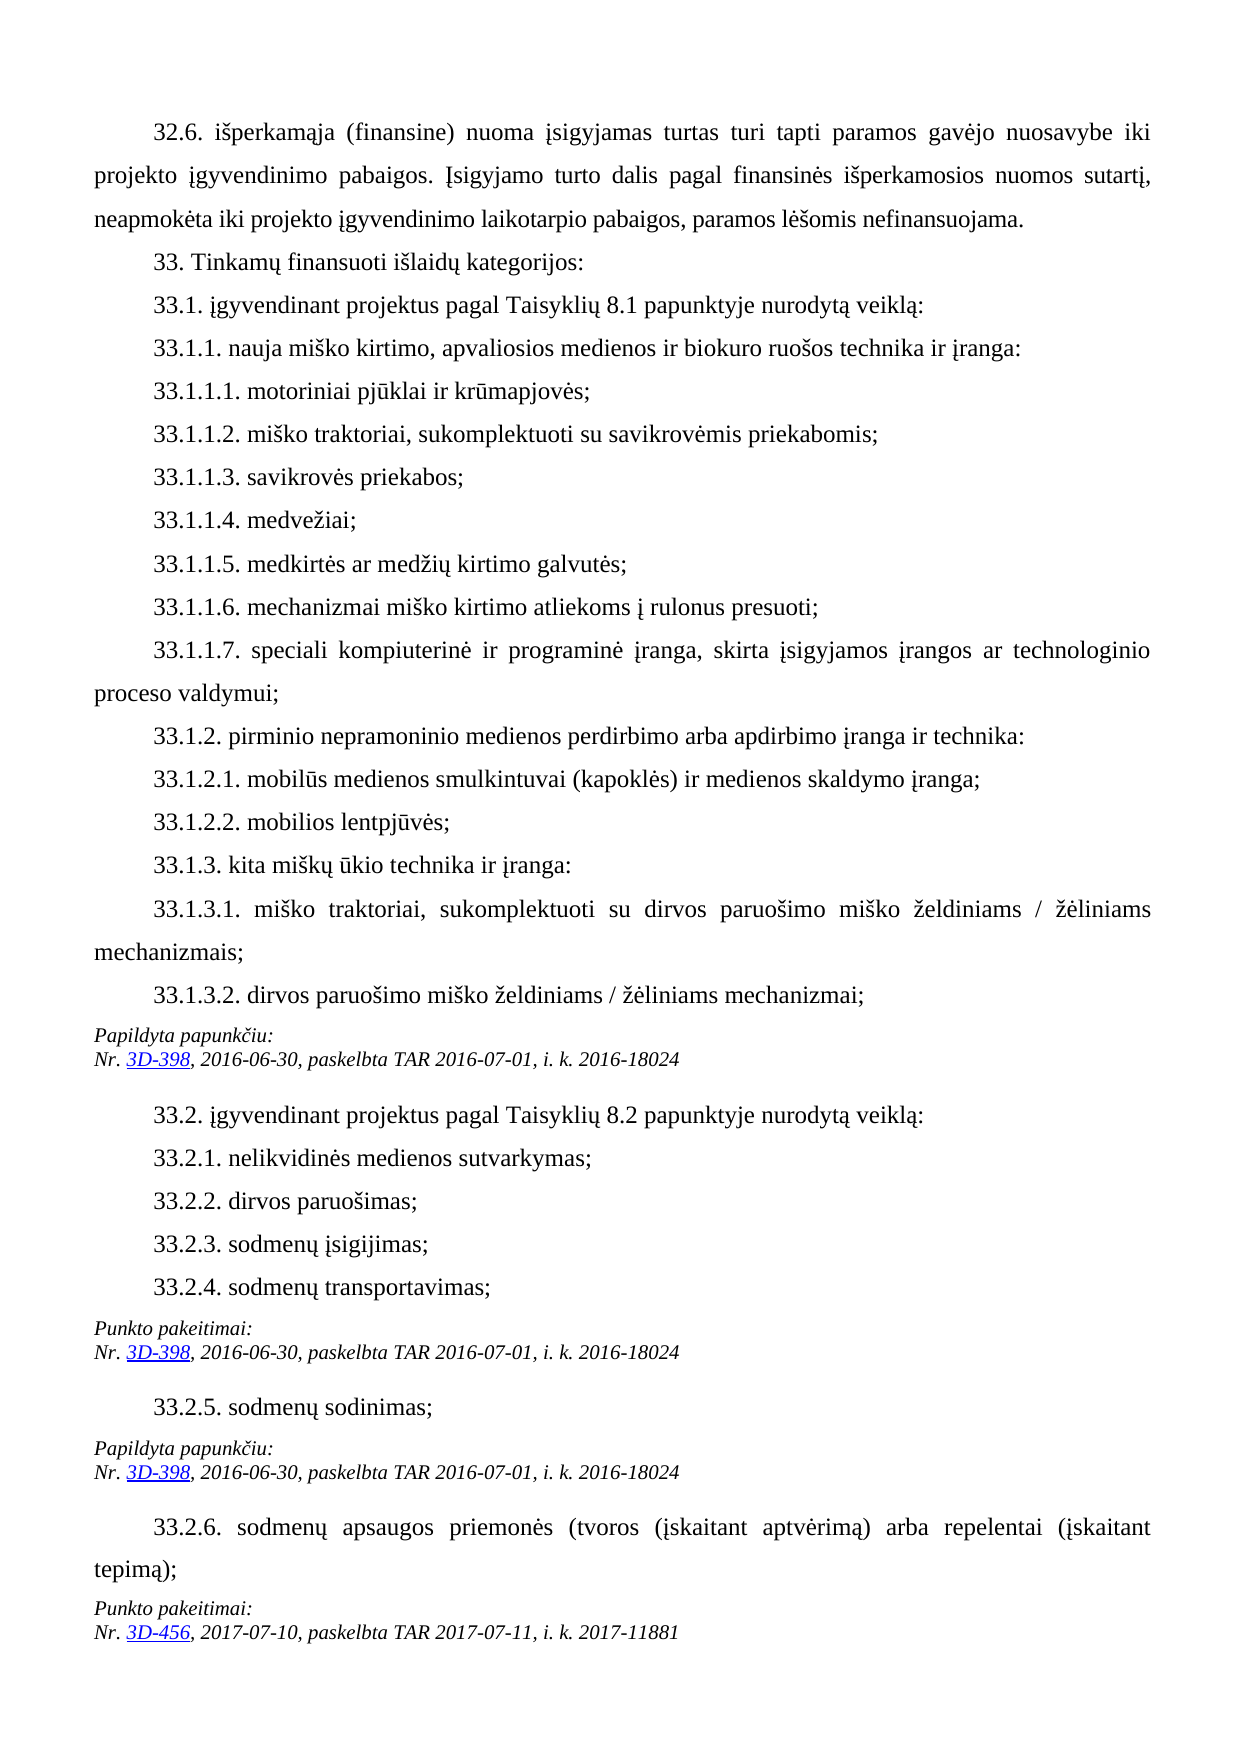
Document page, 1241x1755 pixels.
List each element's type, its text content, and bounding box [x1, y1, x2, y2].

text 33.1.2. pirminio nepramoninio medienos perdirbimo arba apdirbimo įranga ir technika: [94, 721, 1152, 750]
text 33.1.3.1. miško traktoriai, sukomplektuoti su dirvos paruošimo miško želdiniams / žėliniams mechanizmais; [94, 894, 1152, 966]
text Nr. 3D-456, 2017-07-10, paskelbta TAR 2017-07-11, i. k. 2017-11881 [94, 1620, 1152, 1644]
text 33.1.1.6. mechanizmai miško kirtimo atliekoms į rulonus presuoti; [94, 592, 1152, 621]
text 33.2. įgyvendinant projektus pagal Taisyklių 8.2 papunktyje nurodytą veiklą: [94, 1100, 1152, 1129]
text 33.2.5. sodmenų sodinimas; [94, 1392, 1152, 1421]
text Punkto pakeitimai: [94, 1316, 1152, 1339]
text 33.1.3. kita miškų ūkio technika ir įranga: [94, 851, 1152, 879]
text 33.2.4. sodmenų transportavimas; [94, 1272, 1152, 1301]
text 33.1. įgyvendinant projektus pagal Taisyklių 8.1 papunktyje nurodytą veiklą: [94, 290, 1152, 319]
text Nr. 3D-398, 2016-06-30, paskelbta TAR 2016-07-01, i. k. 2016-18024 [94, 1047, 1152, 1071]
text 32.6. išperkamąja (finansine) nuoma įsigyjamas turtas turi tapti paramos gavėjo nuosavybe iki projekto įgyvendinimo pabaigos. Įsigyjamo turto dalis pagal finansinės išperkamosios nuomos sutartį, neapmokėta iki projekto įgyvendinimo laikotarpio pabaigos, paramos lėšomis nefinansuojama. [94, 117, 1152, 232]
text 33.2.2. dirvos paruošimas; [94, 1186, 1152, 1215]
text 33.1.3.2. dirvos paruošimo miško želdiniams / žėliniams mechanizmai; [94, 980, 1152, 1009]
text 33.1.1.5. medkirtės ar medžių kirtimo galvutės; [94, 549, 1152, 577]
text 33.2.3. sodmenų įsigijimas; [94, 1229, 1152, 1258]
text Punkto pakeitimai: [94, 1596, 1152, 1620]
text 33.2.1. nelikvidinės medienos sutvarkymas; [94, 1143, 1152, 1172]
text 33.1.1.4. medvežiai; [94, 506, 1152, 534]
text 33.1.2.1. mobilūs medienos smulkintuvai (kapoklės) ir medienos skaldymo įranga; [94, 764, 1152, 793]
text 33.1.1.2. miško traktoriai, sukomplektuoti su savikrovėmis priekabomis; [94, 419, 1152, 448]
text Papildyta papunkčiu: [94, 1023, 1152, 1047]
text 33.1.2.2. mobilios lentpjūvės; [94, 807, 1152, 836]
text Nr. 3D-398, 2016-06-30, paskelbta TAR 2016-07-01, i. k. 2016-18024 [94, 1339, 1152, 1364]
text 33.1.1.3. savikrovės priekabos; [94, 462, 1152, 491]
text 33. Tinkamų finansuoti išlaidų kategorijos: [94, 247, 1152, 276]
text 33.2.6. sodmenų apsaugos priemonės (tvoros (įskaitant aptvėrimą) arba repelentai (įskaitant tepimą); [94, 1512, 1152, 1583]
text Papildyta papunkčiu: [94, 1436, 1152, 1459]
text Nr. 3D-398, 2016-06-30, paskelbta TAR 2016-07-01, i. k. 2016-18024 [94, 1459, 1152, 1484]
text 33.1.1.7. speciali kompiuterinė ir programinė įranga, skirta įsigyjamos įrangos ar technologinio proceso valdymui; [94, 635, 1152, 707]
text 33.1.1.1. motoriniai pjūklai ir krūmapjovės; [94, 376, 1152, 405]
text 33.1.1. nauja miško kirtimo, apvaliosios medienos ir biokuro ruošos technika ir įranga: [94, 333, 1152, 362]
